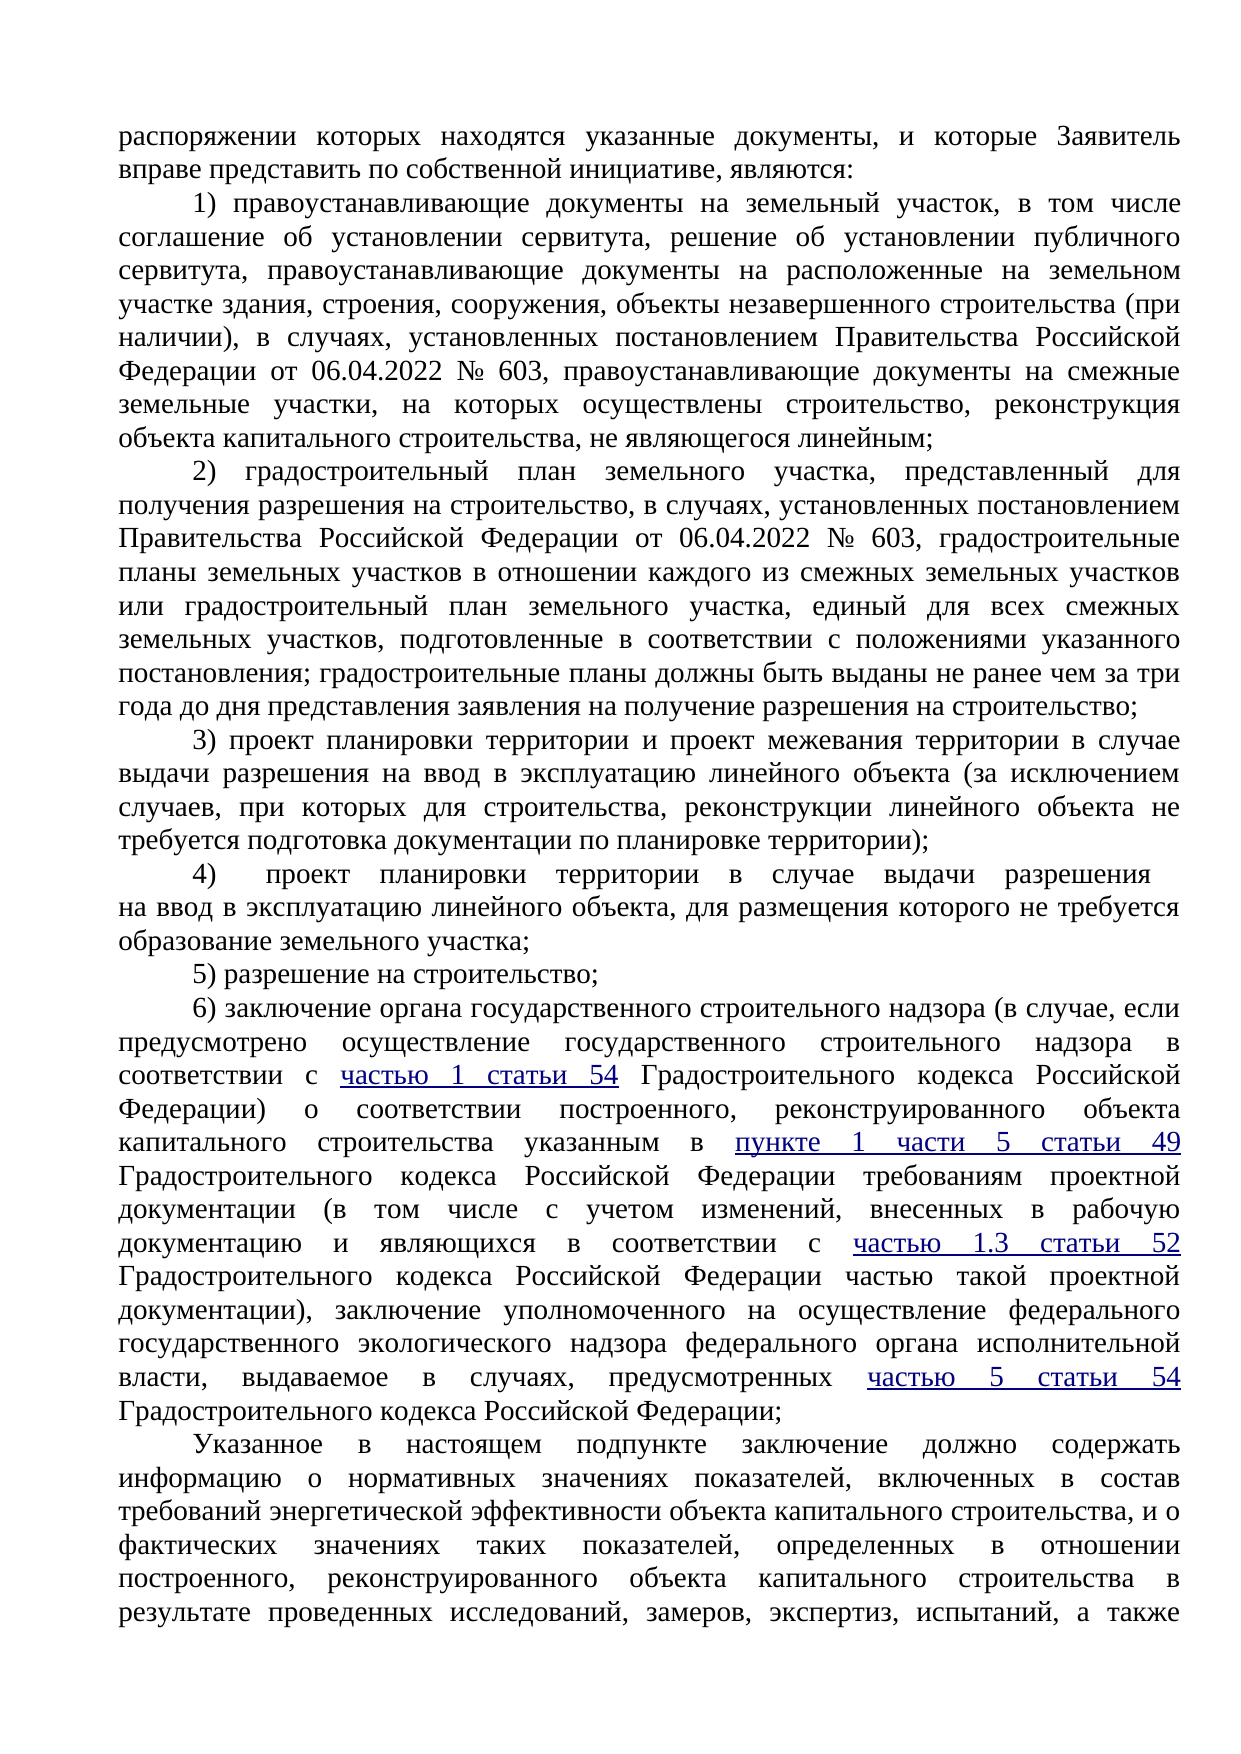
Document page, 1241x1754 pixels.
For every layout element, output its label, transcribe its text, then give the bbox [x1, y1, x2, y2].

text 3) проект планировки территории и проект межевания территории в случае выдачи разрешения на ввод в эксплуатацию линейного объекта (за исключением случаев, при которых для строительства, реконструкции линейного объекта не требуется подготовка документации по планировке территории); [118, 722, 1181, 856]
text 2) градостроительный план земельного участка, представленный для получения разрешения на строительство, в случаях, установленных постановлением Правительства Российской Федерации от 06.04.2022 № 603, градостроительные планы земельных участков в отношении каждого из смежных земельных участков или градостроительный план земельного участка, единый для всех смежных земельных участков, подготовленные в соответствии с положениями указанного постановления; градостроительные планы должны быть выданы не ранее чем за три года до дня представления заявления на получение разрешения на строительство; [118, 453, 1181, 722]
text распоряжении которых находятся указанные документы, и которые Заявитель вправе представить по собственной инициативе, являются: [118, 118, 1181, 185]
text 1) правоустанавливающие документы на земельный участок, в том числе соглашение об установлении сервитута, решение об установлении публичного сервитута, правоустанавливающие документы на расположенные на земельном участке здания, строения, сооружения, объекты незавершенного строительства (при наличии), в случаях, установленных постановлением Правительства Российской Федерации от 06.04.2022 № 603, правоустанавливающие документы на смежные земельные участки, на которых осуществлены строительство, реконструкция объекта капитального строительства, не являющегося линейным; [118, 185, 1181, 453]
text Указанное в настоящем подпункте заключение должно содержать информацию о нормативных значениях показателей, включенных в состав требований энергетической эффективности объекта капитального строительства, и о фактических значениях таких показателей, определенных в отношении построенного, реконструированного объекта капитального строительства в результате проведенных исследований, замеров, экспертиз, испытаний, а также [118, 1426, 1181, 1627]
text 5) разрешение на строительство; [192, 957, 1181, 990]
list проект планировки территории в случае выдачи разрешения на ввод в эксплуатацию линейного объекта, для размещения которого не требуется образование земельного участка; [118, 856, 1181, 957]
text 6) заключение органа государственного строительного надзора (в случае, если предусмотрено осуществление государственного строительного надзора в соответствии с частью 1 статьи 54 Градостроительного кодекса Российской Федерации) о соответствии построенного, реконструированного объекта капитального строительства указанным в пункте 1 части 5 статьи 49 Градостроительного кодекса Российской Федерации требованиям проектной документации (в том числе с учетом изменений, внесенных в рабочую документацию и являющихся в соответствии с частью 1.3 статьи 52 Градостроительного кодекса Российской Федерации частью такой проектной документации), заключение уполномоченного на осуществление федерального государственного экологического надзора федерального органа исполнительной власти, выдаваемое в случаях, предусмотренных частью 5 статьи 54 Градостроительного кодекса Российской Федерации; [118, 990, 1181, 1426]
